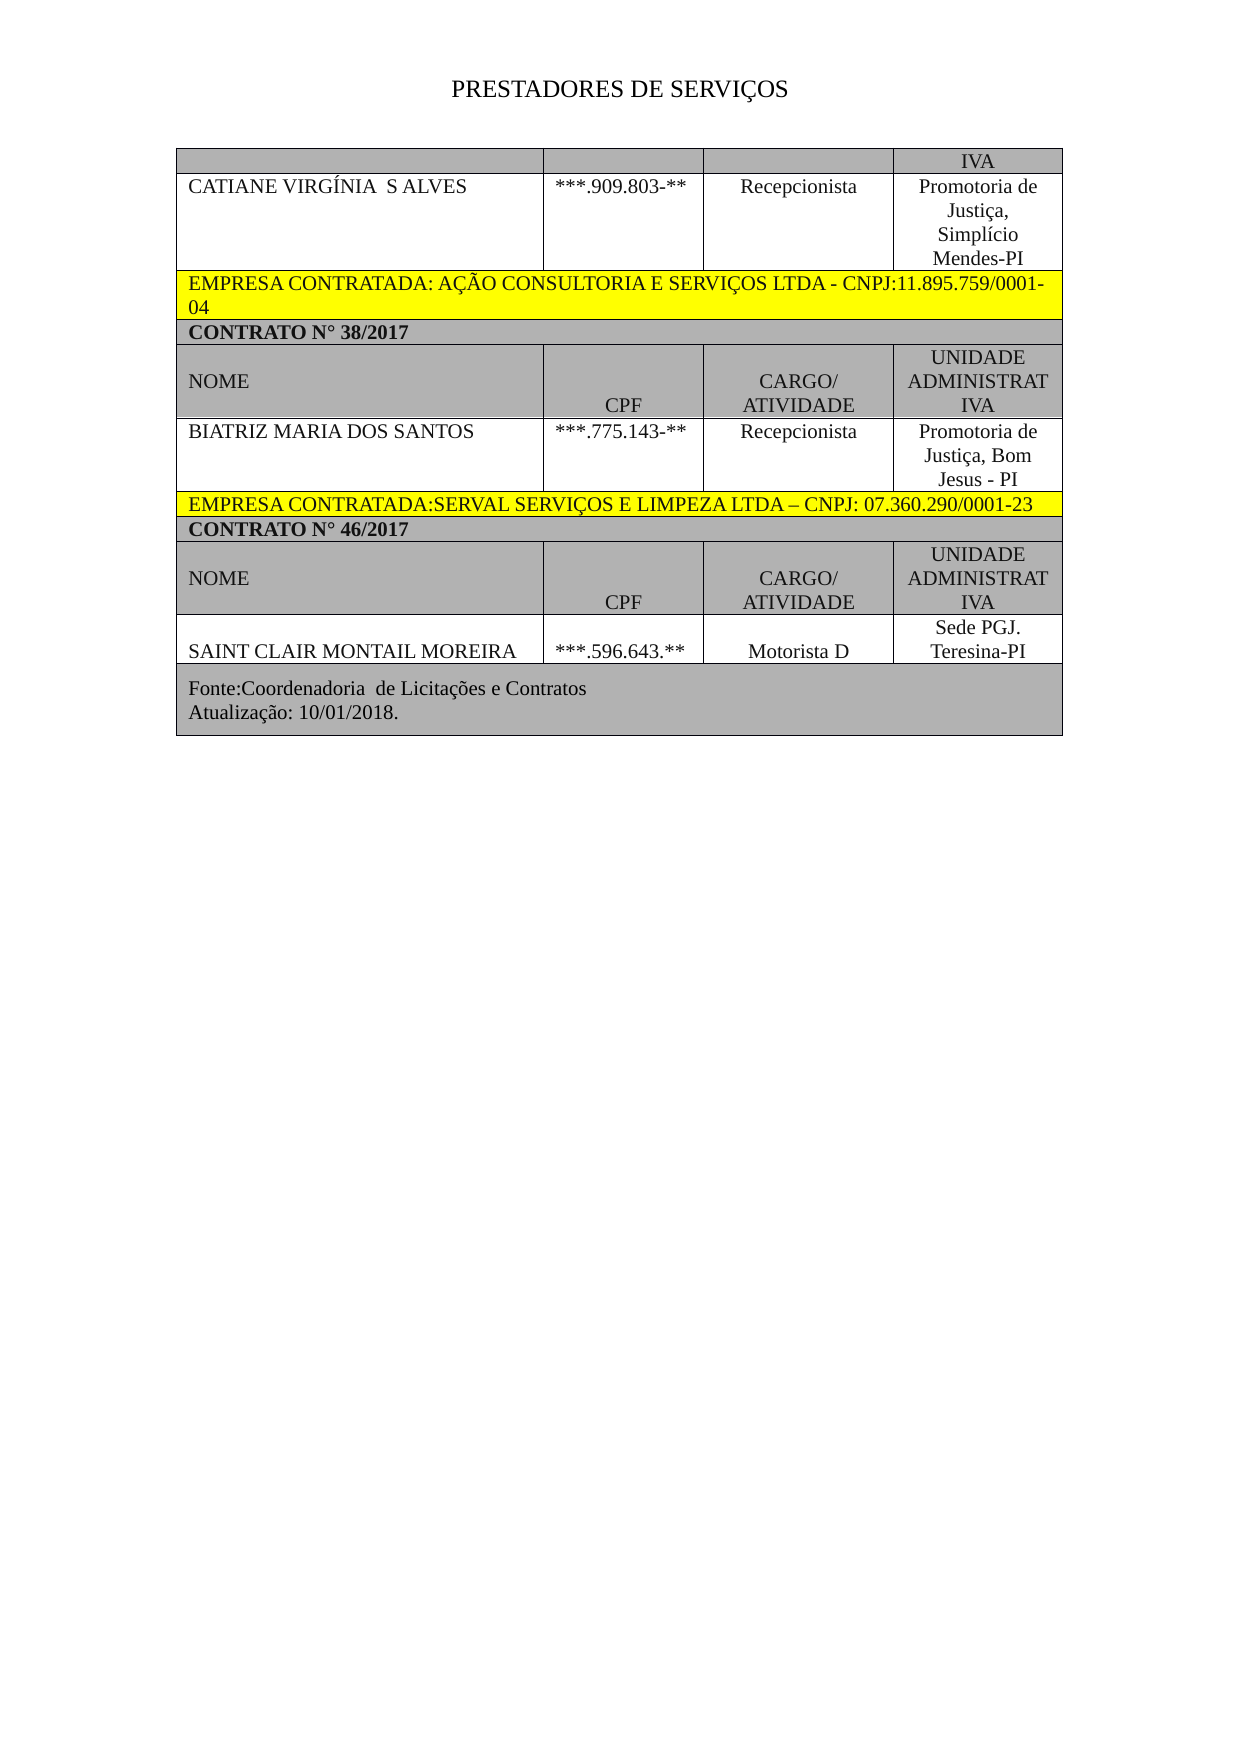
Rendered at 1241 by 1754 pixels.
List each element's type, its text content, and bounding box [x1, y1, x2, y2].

table_cell IVA [894, 149, 1062, 173]
table_cell UNIDADE ADMINISTRATIVA [894, 542, 1062, 614]
table_cell Motorista D [704, 615, 893, 663]
table_cell NOME [177, 542, 543, 614]
table_cell Sede PGJ. Teresina-PI [894, 615, 1062, 663]
table_cell ***.596.643.** [544, 615, 703, 663]
table_cell CONTRATO N° 38/2017 [177, 320, 1062, 344]
table_cell CPF [544, 542, 703, 614]
table_cell ***.775.143-** [544, 419, 703, 491]
table_cell Promotoria de Justiça, Bom Jesus - PI [894, 419, 1062, 491]
table_cell NOME [177, 345, 543, 417]
table_cell UNIDADE ADMINISTRATIVA [894, 345, 1062, 417]
table_cell CARGO/ ATIVIDADE [704, 542, 893, 614]
table_cell Recepcionista [704, 419, 893, 491]
table_cell CONTRATO N° 46/2017 [177, 517, 1062, 541]
table_cell Recepcionista [704, 174, 893, 270]
table_cell [177, 149, 543, 173]
table_cell [544, 149, 703, 173]
table_cell CPF [544, 345, 703, 417]
table_cell Fonte:Coordenadoria de Licitações e Contratos Atualização: 10/01/2018. [177, 664, 1062, 735]
table_cell [704, 149, 893, 173]
table_cell Promotoria de Justiça, Simplício Mendes-PI [894, 174, 1062, 270]
table_cell CATIANE VIRGÍNIA S ALVES [177, 174, 543, 270]
table_cell ***.909.803-** [544, 174, 703, 270]
table_cell SAINT CLAIR MONTAIL MOREIRA [177, 615, 543, 663]
table_cell CARGO/ ATIVIDADE [704, 345, 893, 417]
table_cell BIATRIZ MARIA DOS SANTOS [177, 419, 543, 491]
